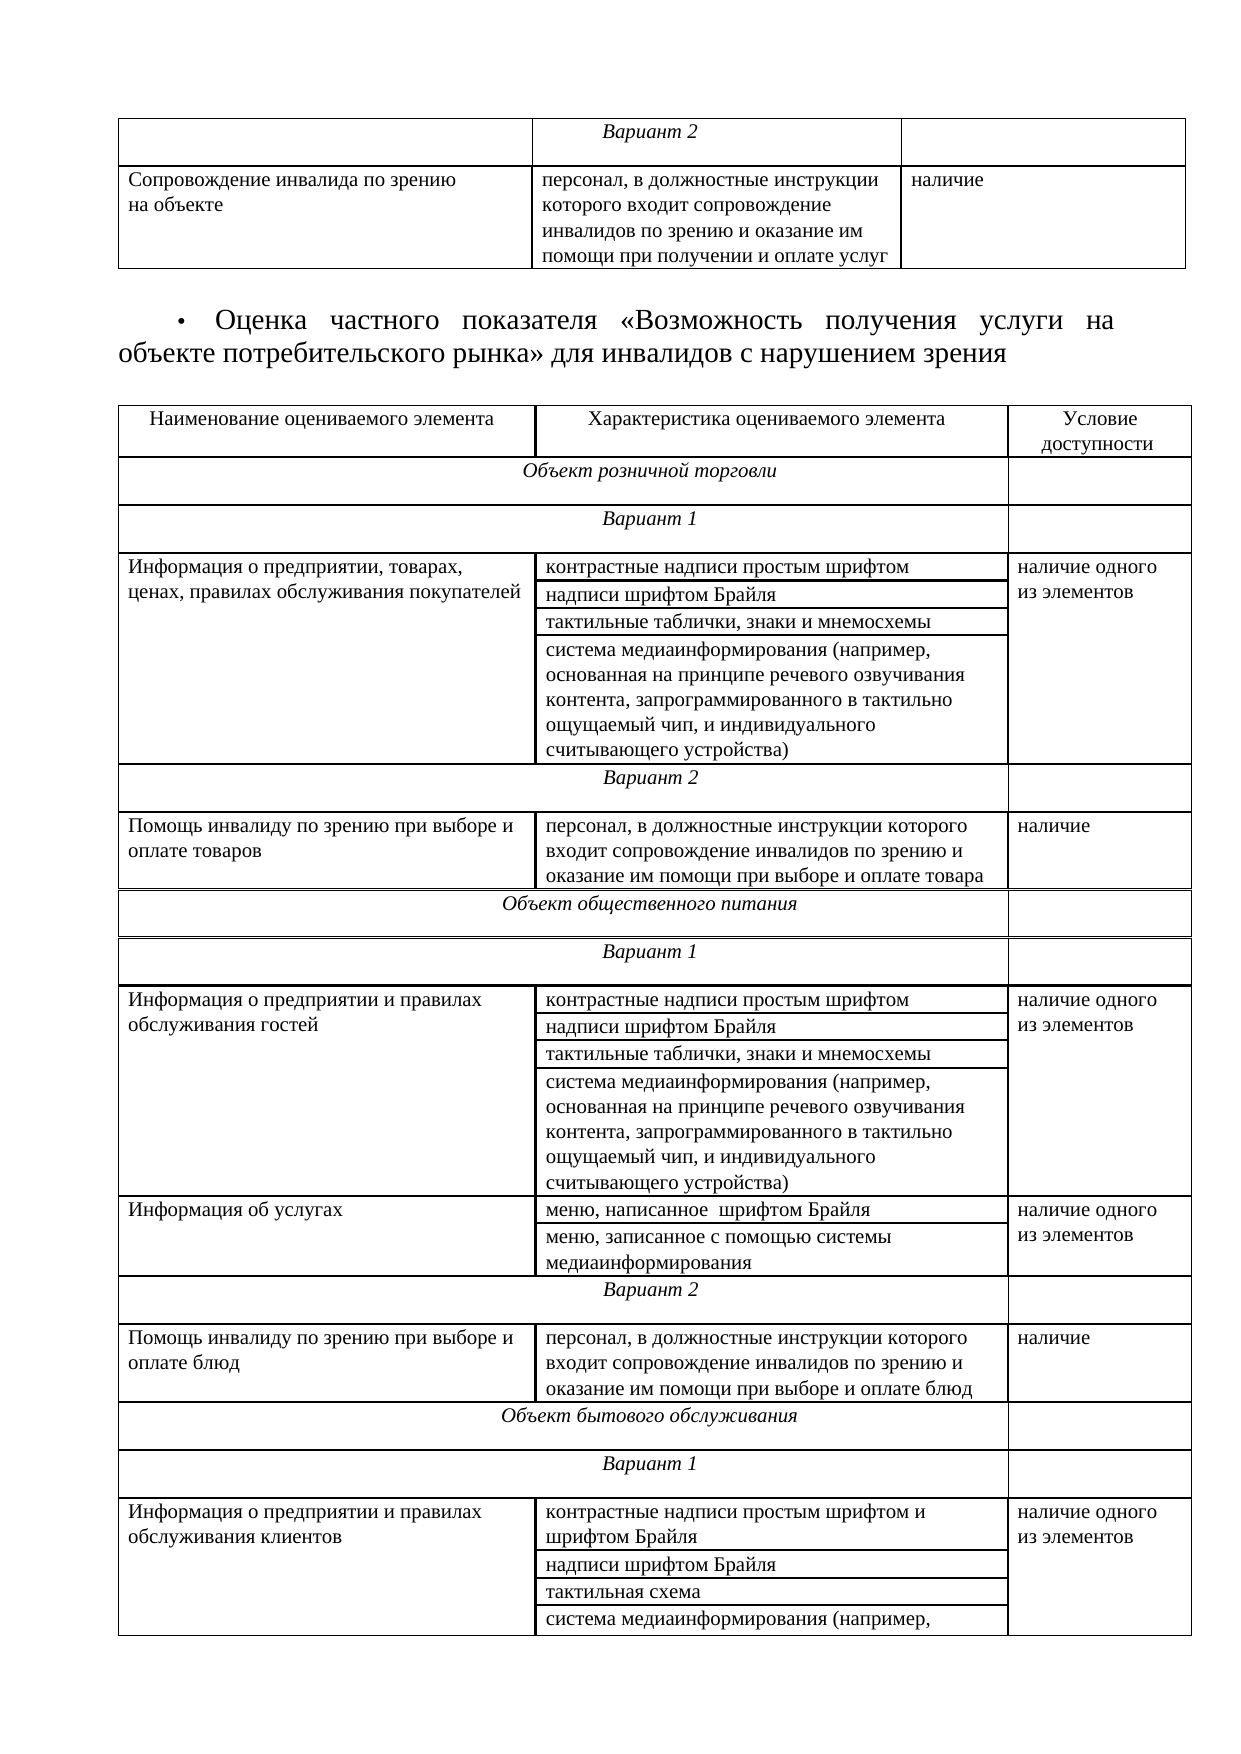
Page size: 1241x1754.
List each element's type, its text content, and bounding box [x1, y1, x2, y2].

table_cell Сопровождение инвалида по зрению на объекте [119, 167, 531, 268]
table_cell [1009, 506, 1191, 552]
table_cell Объект общественного питания [119, 891, 1008, 936]
table_cell тактильная схема [537, 1579, 1007, 1604]
table_cell наличие одного из элементов [1009, 554, 1191, 763]
table_cell персонал, в должностные инструкции которого входит сопровождение инвалидов по зрению и оказание им помощи при выборе и оплате блюд [537, 1325, 1007, 1401]
table_cell Вариант 1 [119, 506, 1008, 552]
table_cell [1009, 891, 1191, 936]
table_cell Информация о предприятии и правилах обслуживания клиентов [119, 1499, 534, 1635]
table_cell тактильные таблички, знаки и мнемосхемы [537, 609, 1007, 634]
table_header Характеристика оцениваемого элемента [537, 406, 1007, 456]
table_cell надписи шрифтом Брайля [537, 582, 1007, 607]
table_cell [1009, 458, 1191, 504]
table_cell Помощь инвалиду по зрению при выборе и оплате блюд [119, 1325, 534, 1401]
table_cell Вариант 1 [119, 1451, 1008, 1497]
table_cell система медиаинформирования (например, основанная на принципе речевого озвучивания контента, запрограммированного в тактильно ощущаемый чип, и индивидуального считывающего устройства) [537, 636, 1007, 763]
list Оценка частного показателя «Возможность получения услуги на объекте потребительского рынка» для инвалидов с нарушением зрения [81, 302, 1115, 369]
table_cell персонал, в должностные инструкции которого входит сопровождение инвалидов по зрению и оказание им помощи при получении и оплате услуг [533, 167, 900, 268]
table_header Условие доступности [1009, 406, 1191, 456]
table_cell Вариант 2 [533, 119, 901, 165]
table_cell Информация об услугах [119, 1197, 534, 1275]
table_cell контрастные надписи простым шрифтом [537, 554, 1007, 579]
table_cell [1009, 1403, 1191, 1449]
table_cell Помощь инвалиду по зрению при выборе и оплате товаров [119, 813, 534, 888]
table_cell [902, 119, 1185, 165]
table_cell наличие одного из элементов [1009, 1197, 1191, 1275]
table_cell меню, записанное с помощью системы медиаинформирования [537, 1224, 1007, 1275]
table_cell персонал, в должностные инструкции которого входит сопровождение инвалидов по зрению и оказание им помощи при выборе и оплате товара [537, 813, 1007, 888]
table_cell Объект бытового обслуживания [119, 1403, 1008, 1449]
table_cell тактильные таблички, знаки и мнемосхемы [537, 1041, 1007, 1067]
table_cell наличие [1009, 1325, 1191, 1401]
table_cell [1009, 1277, 1191, 1323]
table_cell Вариант 1 [119, 939, 1008, 984]
table_cell Вариант 2 [119, 765, 1008, 811]
table_cell Объект розничной торговли [119, 458, 1008, 504]
table_cell контрастные надписи простым шрифтом и шрифтом Брайля [537, 1499, 1007, 1549]
table_cell наличие одного из элементов [1009, 1499, 1191, 1635]
table_header Наименование оцениваемого элемента [119, 406, 534, 456]
table_cell [1009, 765, 1191, 811]
table_cell Вариант 2 [119, 1277, 1008, 1323]
table_cell наличие [902, 167, 1185, 268]
table_cell надписи шрифтом Брайля [537, 1551, 1007, 1577]
table_cell наличие [1009, 813, 1191, 888]
table_cell Информация о предприятии и правилах обслуживания гостей [119, 987, 534, 1195]
table_cell система медиаинформирования (например, основанная на принципе речевого озвучивания контента, запрограммированного в тактильно ощущаемый чип, и индивидуального считывающего устройства) [537, 1069, 1007, 1195]
table_cell [1009, 1451, 1191, 1497]
table_cell Информация о предприятии, товарах, ценах, правилах обслуживания покупателей [119, 554, 534, 763]
table_cell наличие одного из элементов [1009, 987, 1191, 1195]
table_cell [119, 119, 532, 165]
table_cell система медиаинформирования (например, [537, 1606, 1007, 1635]
table_cell [1009, 939, 1191, 984]
table_cell контрастные надписи простым шрифтом [537, 987, 1007, 1012]
table_cell надписи шрифтом Брайля [537, 1014, 1007, 1039]
table_cell меню, написанное шрифтом Брайля [537, 1197, 1007, 1222]
